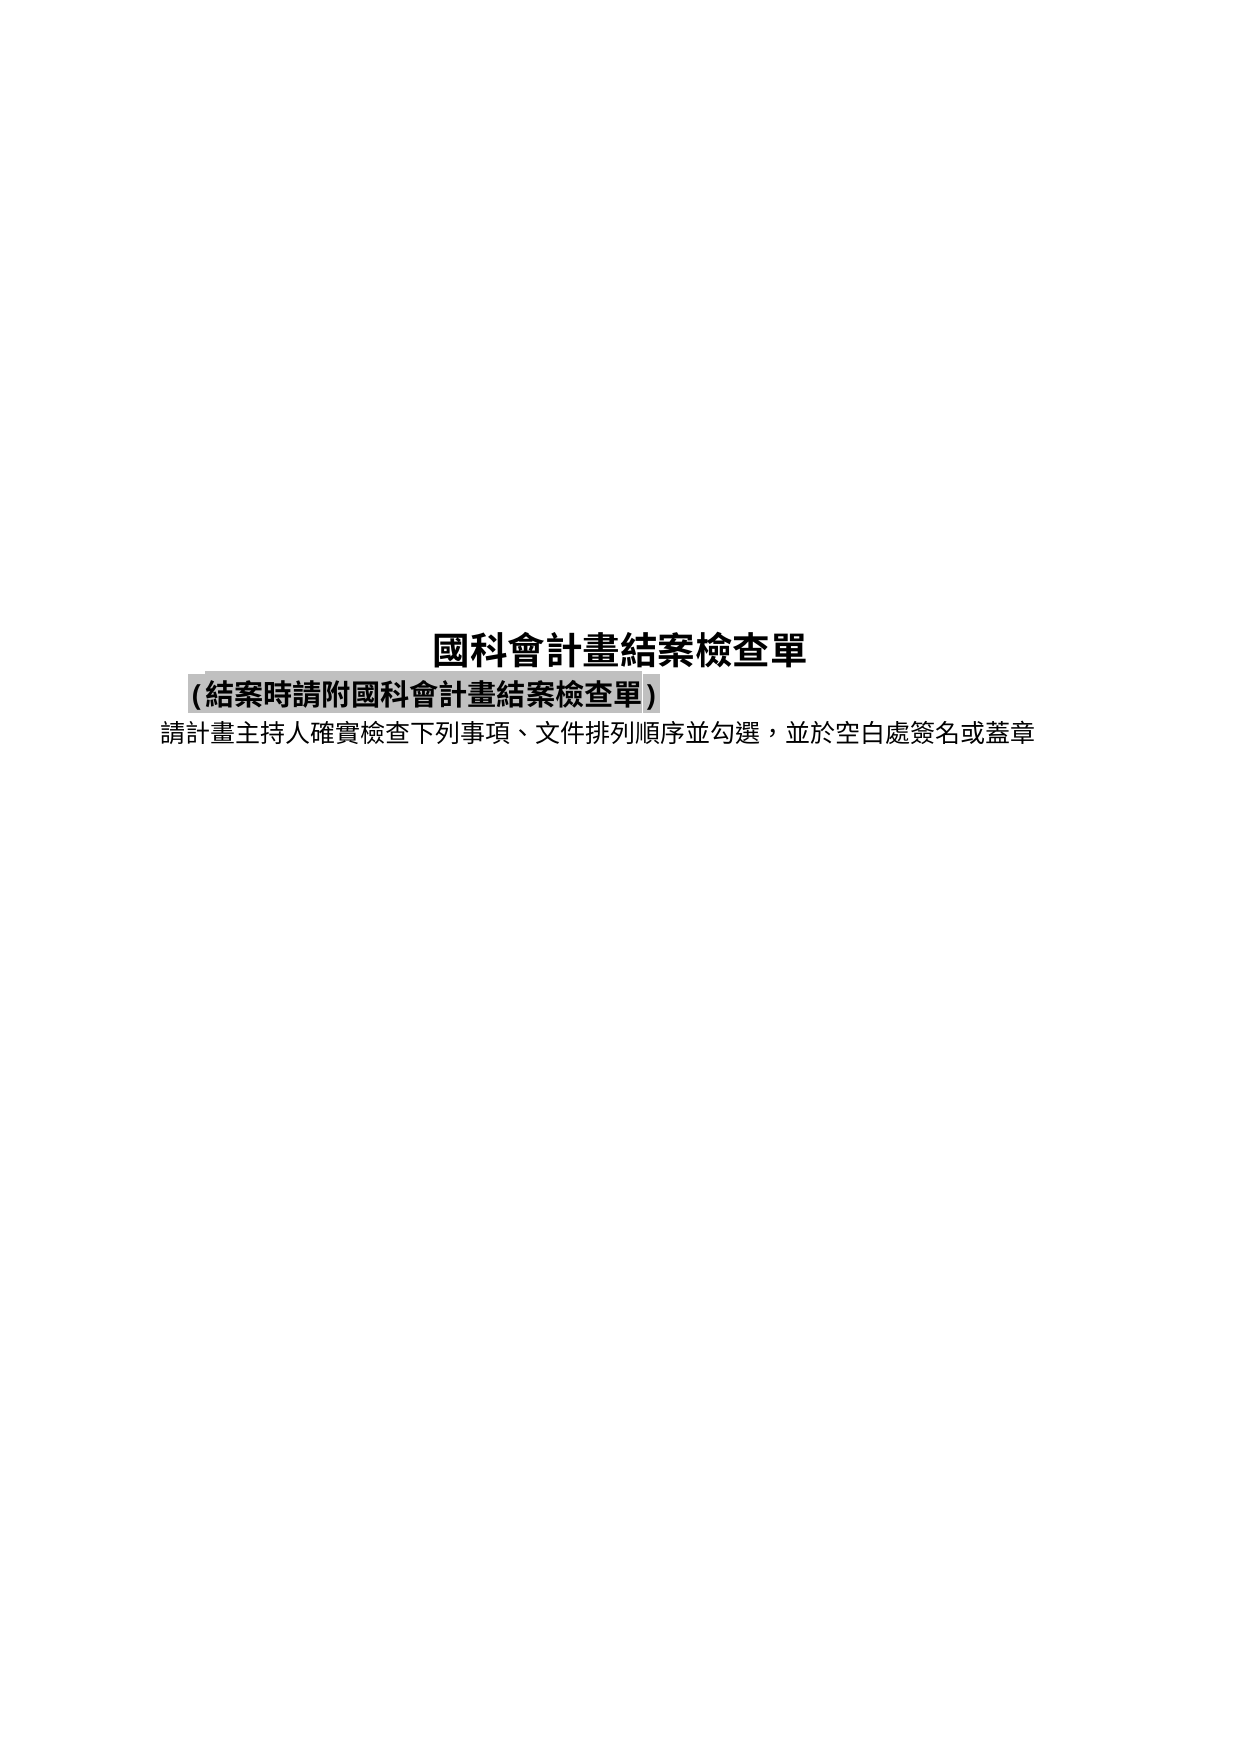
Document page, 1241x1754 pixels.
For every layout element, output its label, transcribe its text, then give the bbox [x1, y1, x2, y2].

text 請計畫主持人確實檢查下列事項、文件排列順序並勾選，並於空白處簽名或蓋章 [160, 712, 1053, 750]
text (結案時請附國科會計畫結案檢查單) [187, 675, 1053, 712]
text 國科會計畫結案檢查單 [187, 621, 1053, 675]
